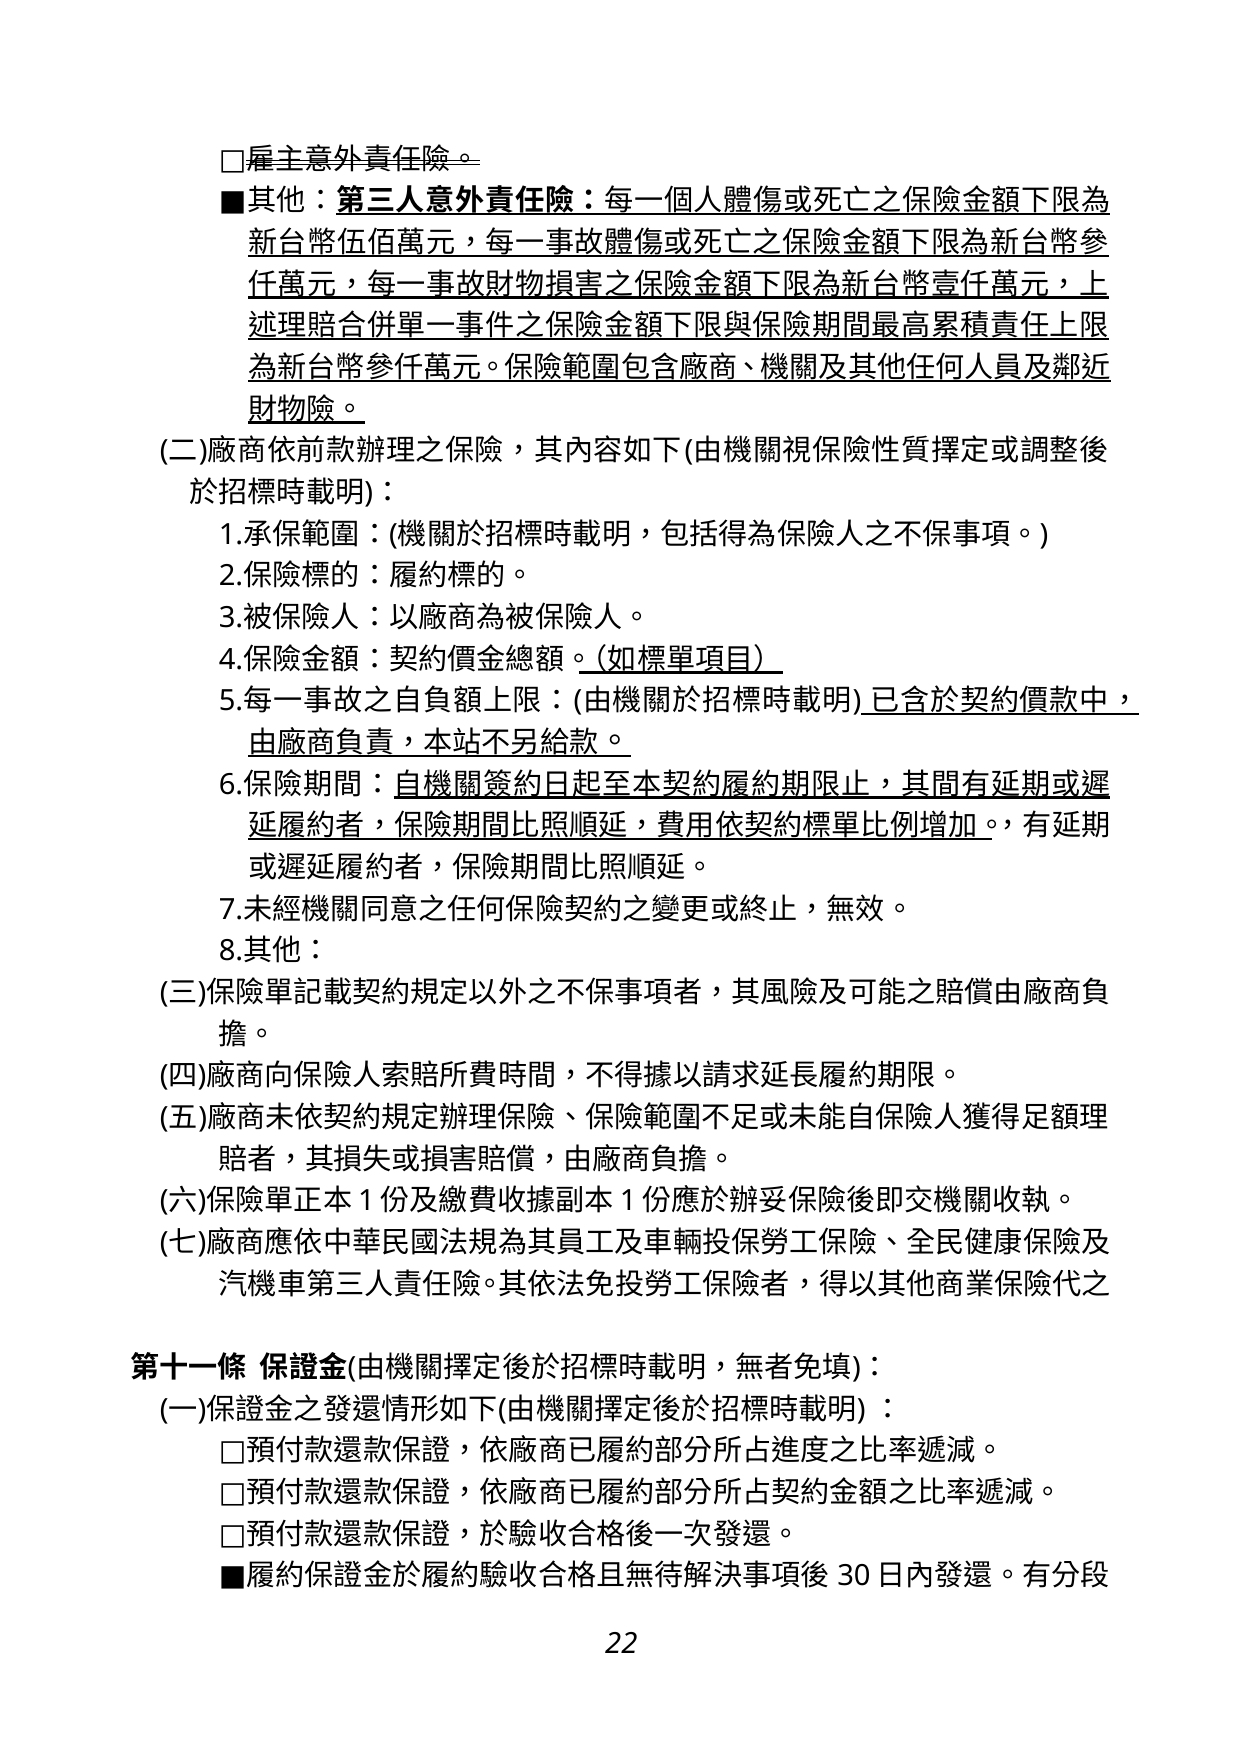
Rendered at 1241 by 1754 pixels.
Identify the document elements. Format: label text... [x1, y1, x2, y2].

text 6.保險期間：自機關簽約日起至本契約履約期限止，其間有延期或遲延履約者，保險期間比照順延，費用依契約標單比例增加。，有延期或遲延履約者，保險期間比照順延。 [218, 761, 1110, 886]
text (六)保險單正本1份及繳費收據副本1份應於辦妥保險後即交機關收執。 [159, 1177, 1110, 1219]
text (五)廠商未依契約規定辦理保險、保險範圍不足或未能自保險人獲得足額理賠者，其損失或損害賠償，由廠商負擔。 [159, 1094, 1110, 1177]
text (二)廠商依前款辦理之保險，其內容如下(由機關視保險性質擇定或調整後於招標時載明)： [159, 427, 1110, 511]
text □預付款還款保證，於驗收合格後一次發還。 [218, 1511, 1110, 1552]
text 2.保險標的：履約標的。 [218, 552, 1110, 594]
text 8.其他： [218, 927, 1108, 969]
text (四)廠商向保險人索賠所費時間，不得據以請求延長履約期限。 [159, 1052, 1110, 1094]
text (三)保險單記載契約規定以外之不保事項者，其風險及可能之賠償由廠商負擔。 [159, 969, 1110, 1052]
text ■其他：第三人意外責任險：每一個人體傷或死亡之保險金額下限為新台幣伍佰萬元，每一事故體傷或死亡之保險金額下限為新台幣參仟萬元，每一事故財物損害之保險金額下限為新台幣壹仟萬元，上述理賠合併單一事件之保險金額下限與保險期間最高累積責任上限為新台幣參仟萬元。保險範圍包含廠商、機關及其他任何人員及鄰近財物險。 [218, 177, 1110, 427]
text 第十一條 保證金(由機關擇定後於招標時載明，無者免填)： [130, 1344, 1110, 1386]
text 5.每一事故之自負額上限：(由機關於招標時載明) 已含於契約價款中，由廠商負責，本站不另給款。 [218, 677, 1110, 761]
text ■履約保證金於履約驗收合格且無待解決事項後30日內發還。有分段 [218, 1552, 1110, 1594]
text 3.被保險人：以廠商為被保險人。 [218, 594, 1110, 636]
text 1.承保範圍：(機關於招標時載明，包括得為保險人之不保事項。) [218, 511, 1110, 552]
text 7.未經機關同意之任何保險契約之變更或終止，無效。 [218, 886, 1108, 927]
text (七)廠商應依中華民國法規為其員工及車輛投保勞工保險、全民健康保險及汽機車第三人責任險。其依法免投勞工保險者，得以其他商業保險代之。 [159, 1219, 1110, 1302]
text 4.保險金額：契約價金總額。（如標單項目） [218, 636, 1110, 677]
text □雇主意外責任險。 [218, 136, 1110, 177]
text □預付款還款保證，依廠商已履約部分所占契約金額之比率遞減。 [218, 1469, 1110, 1511]
text (一)保證金之發還情形如下(由機關擇定後於招標時載明) ： [159, 1386, 1110, 1427]
text □預付款還款保證，依廠商已履約部分所占進度之比率遞減。 [218, 1427, 1110, 1469]
